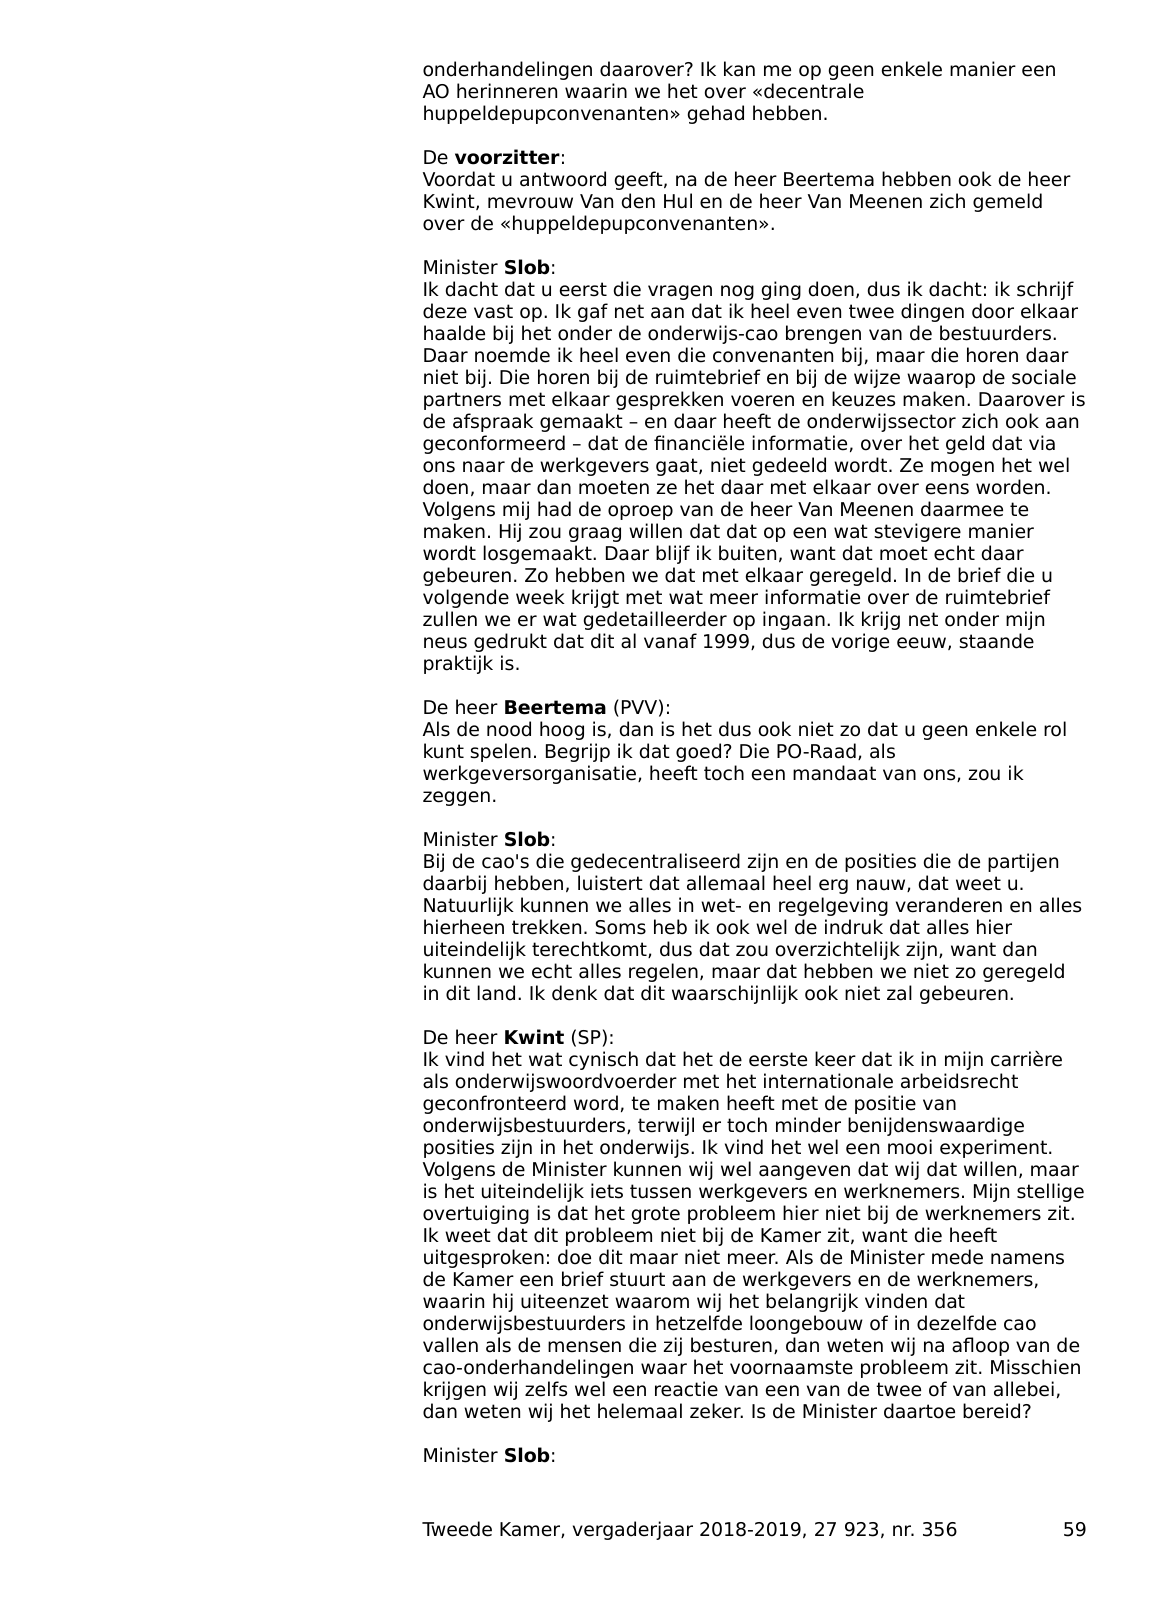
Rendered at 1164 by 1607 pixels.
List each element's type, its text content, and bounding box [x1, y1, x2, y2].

text Minister Slob: [422, 829, 1087, 851]
text Als de nood hoog is, dan is het dus ook niet zo dat u geen enkele rol kunt spelen. Begrijp ik dat goed? Die PO-Raad, als werkgeversorganisatie, heeft toch een mandaat van ons, zou ik zeggen. [422, 719, 1087, 807]
text Minister Slob: [422, 257, 1087, 279]
text Minister Slob: [422, 1445, 1087, 1467]
text Ik dacht dat u eerst die vragen nog ging doen, dus ik dacht: ik schrijf deze vast op. Ik gaf net aan dat ik heel even twee dingen door elkaar haalde bij het onder de onderwijs-cao brengen van de bestuurders. Daar noemde ik heel even die convenanten bij, maar die horen daar niet bij. Die horen bij de ruimtebrief en bij de wijze waarop de sociale partners met elkaar gesprekken voeren en keuzes maken. Daarover is de afspraak gemaakt – en daar heeft de onderwijssector zich ook aan geconformeerd – dat de financiële informatie, over het geld dat via ons naar de werkgevers gaat, niet gedeeld wordt. Ze mogen het wel doen, maar dan moeten ze het daar met elkaar over eens worden. Volgens mij had de oproep van de heer Van Meenen daarmee te maken. Hij zou graag willen dat dat op een wat stevigere manier wordt losgemaakt. Daar blijf ik buiten, want dat moet echt daar gebeuren. Zo hebben we dat met elkaar geregeld. In de brief die u volgende week krijgt met wat meer informatie over de ruimtebrief zullen we er wat gedetailleerder op ingaan. Ik krijg net onder mijn neus gedrukt dat dit al vanaf 1999, dus de vorige eeuw, staande praktijk is. [422, 279, 1087, 675]
text onderhandelingen daarover? Ik kan me op geen enkele manier een AO herinneren waarin we het over «decentrale huppeldepupconvenanten» gehad hebben. [422, 59, 1087, 125]
text De heer Kwint (SP): [422, 1027, 1087, 1049]
text De voorzitter: [422, 147, 1087, 169]
text Ik vind het wat cynisch dat het de eerste keer dat ik in mijn carrière als onderwijswoordvoerder met het internationale arbeidsrecht geconfronteerd word, te maken heeft met de positie van onderwijsbestuurders, terwijl er toch minder benijdenswaardige posities zijn in het onderwijs. Ik vind het wel een mooi experiment. Volgens de Minister kunnen wij wel aangeven dat wij dat willen, maar is het uiteindelijk iets tussen werkgevers en werknemers. Mijn stellige overtuiging is dat het grote probleem hier niet bij de werknemers zit. Ik weet dat dit probleem niet bij de Kamer zit, want die heeft uitgesproken: doe dit maar niet meer. Als de Minister mede namens de Kamer een brief stuurt aan de werkgevers en de werknemers, waarin hij uiteenzet waarom wij het belangrijk vinden dat onderwijsbestuurders in hetzelfde loongebouw of in dezelfde cao vallen als de mensen die zij besturen, dan weten wij na afloop van de cao-onderhandelingen waar het voornaamste probleem zit. Misschien krijgen wij zelfs wel een reactie van een van de twee of van allebei, dan weten wij het helemaal zeker. Is de Minister daartoe bereid? [422, 1049, 1087, 1423]
text Bij de cao's die gedecentraliseerd zijn en de posities die de partijen daarbij hebben, luistert dat allemaal heel erg nauw, dat weet u. Natuurlijk kunnen we alles in wet- en regelgeving veranderen en alles hierheen trekken. Soms heb ik ook wel de indruk dat alles hier uiteindelijk terechtkomt, dus dat zou overzichtelijk zijn, want dan kunnen we echt alles regelen, maar dat hebben we niet zo geregeld in dit land. Ik denk dat dit waarschijnlijk ook niet zal gebeuren. [422, 851, 1087, 1005]
text De heer Beertema (PVV): [422, 697, 1087, 719]
text Voordat u antwoord geeft, na de heer Beertema hebben ook de heer Kwint, mevrouw Van den Hul en de heer Van Meenen zich gemeld over de «huppeldepupconvenanten». [422, 169, 1087, 235]
